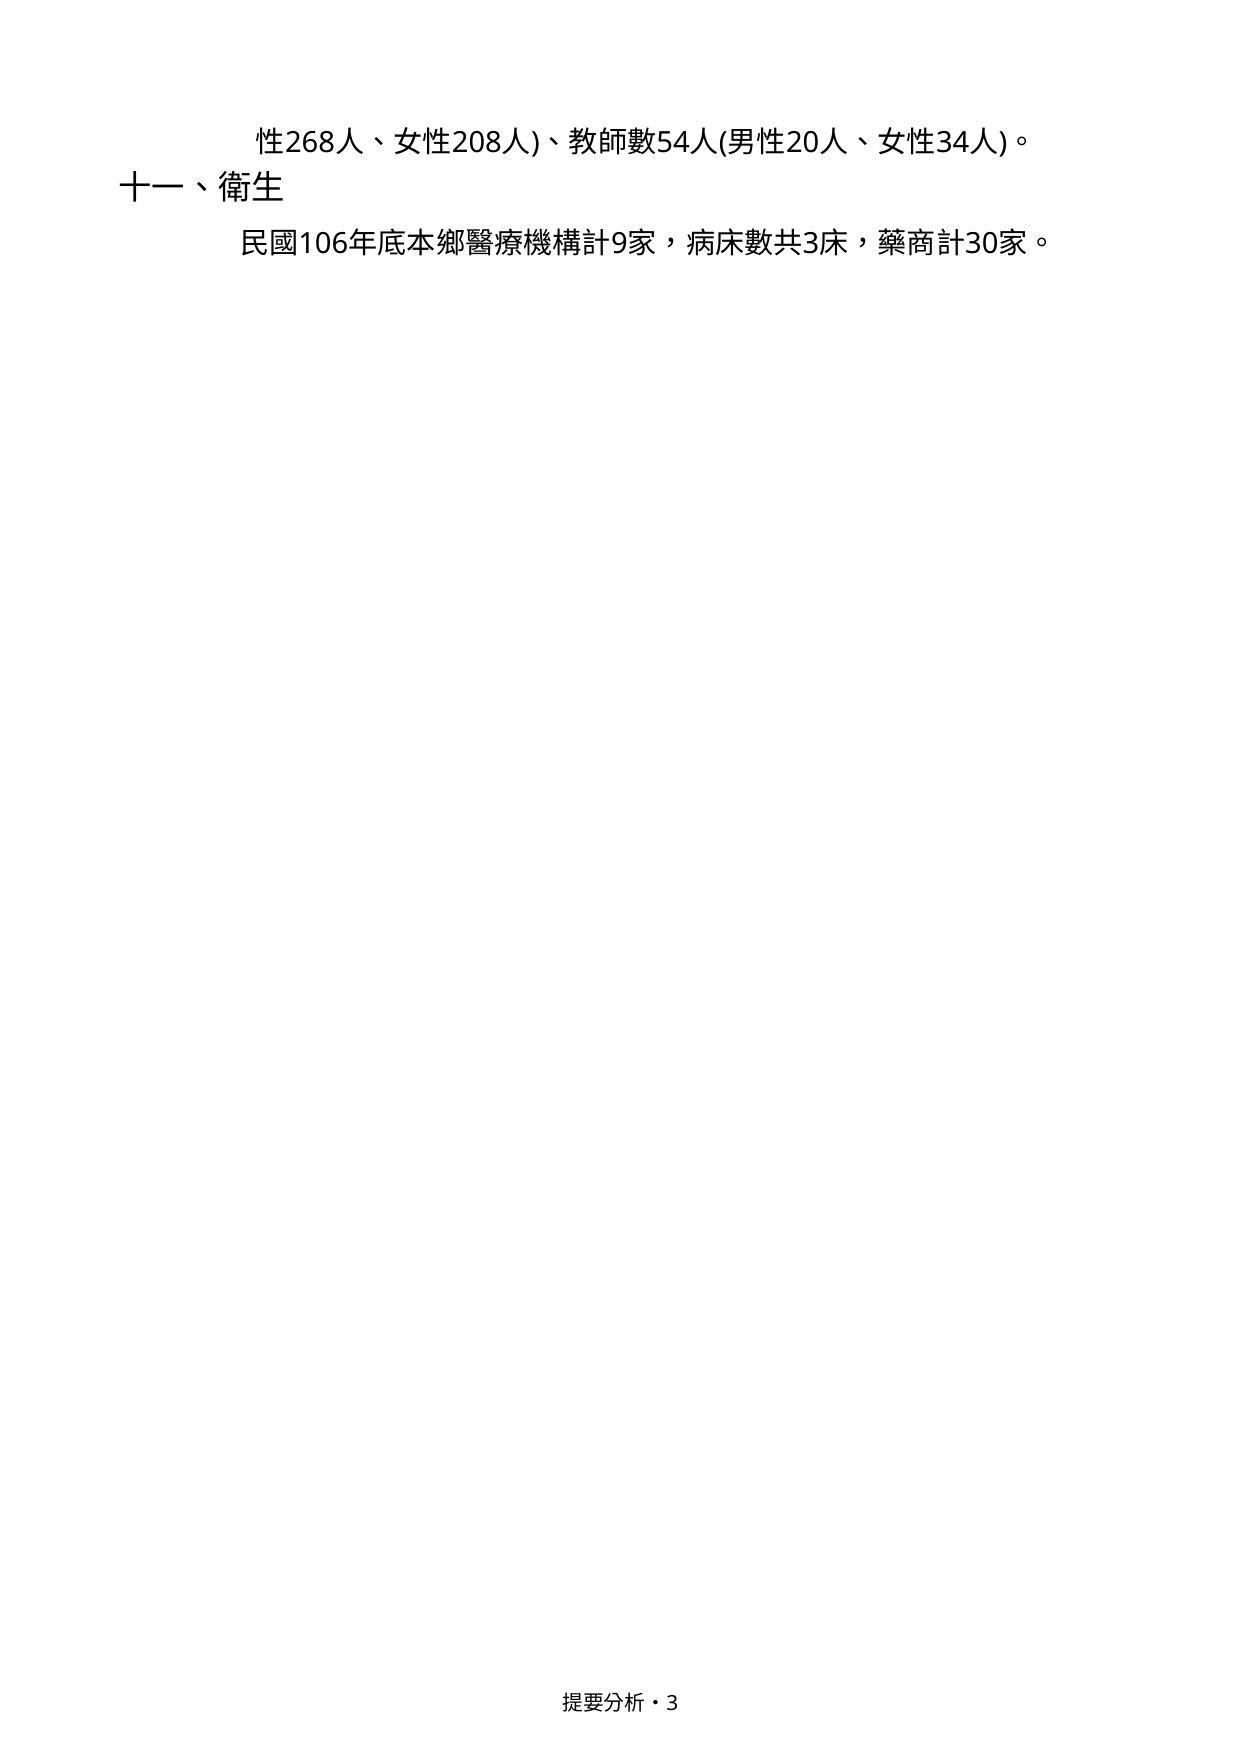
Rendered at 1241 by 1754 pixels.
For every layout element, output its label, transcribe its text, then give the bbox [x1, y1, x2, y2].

subtitle 十一、衛生 [118, 161, 1122, 209]
text 性268人、女性208人)、教師數54人(男性20人、女性34人)。 [256, 118, 1122, 161]
text 民國106年底本鄉醫療機構計9家，病床數共3床，藥商計30家。 [181, 219, 1122, 262]
